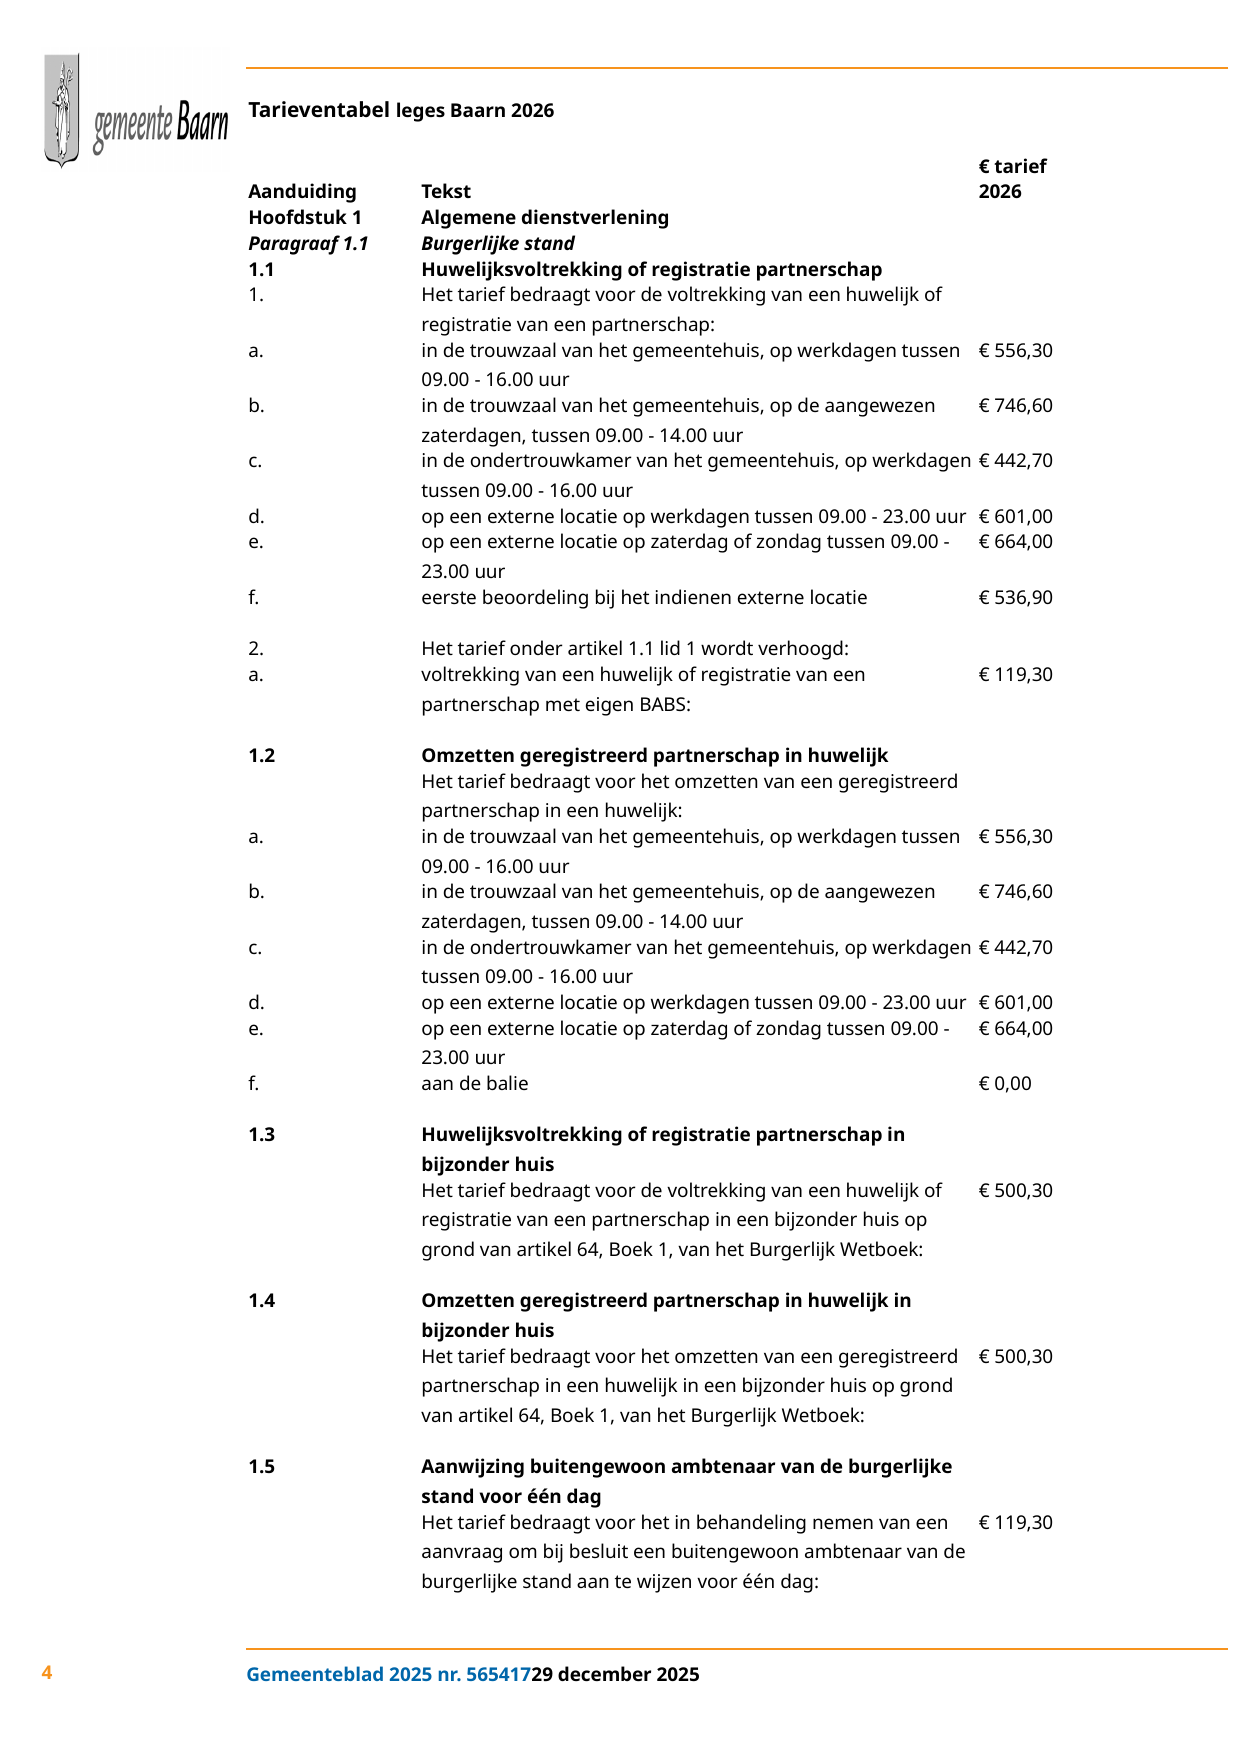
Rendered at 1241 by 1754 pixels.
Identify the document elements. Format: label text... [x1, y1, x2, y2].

table_cell [248, 1428, 421, 1453]
table_cell eerste beoordeling bij het indienen externe locatie [421, 584, 978, 610]
table_cell [979, 635, 1152, 661]
table_cell in de ondertrouwkamer van het gemeentehuis, op werkdagen tussen 09.00 - 16.00 uur [421, 934, 978, 989]
table_cell € 442,70 [979, 448, 1152, 503]
table_cell € 746,60 [979, 392, 1152, 448]
table_cell in de ondertrouwkamer van het gemeentehuis, op werkdagen tussen 09.00 - 16.00 uur [421, 448, 978, 503]
table_cell € 556,30 [979, 337, 1152, 392]
table_cell 2. [248, 635, 421, 661]
table_cell [979, 1454, 1152, 1509]
table_cell [979, 1262, 1152, 1288]
table_cell € 119,30 [979, 1509, 1152, 1594]
table_cell f. [248, 1070, 421, 1096]
text Tarieventabel leges Baarn 2026 [248, 95, 1152, 123]
table_cell in de trouwzaal van het gemeentehuis, op de aangewezen zaterdagen, tussen 09.00 - 14.00 uur [421, 392, 978, 448]
table_cell 1.2 [248, 742, 421, 768]
table_cell op een externe locatie op werkdagen tussen 09.00 - 23.00 uur [421, 503, 978, 529]
table_cell e. [248, 1015, 421, 1070]
table_cell [248, 1177, 421, 1262]
table_cell Huwelijksvoltrekking of registratie partnerschap [421, 256, 978, 282]
table_cell [248, 716, 421, 742]
table_cell b. [248, 879, 421, 934]
table_cell € 119,30 [979, 661, 1152, 716]
table_header [248, 153, 421, 179]
table_cell [979, 768, 1152, 823]
table_cell op een externe locatie op werkdagen tussen 09.00 - 23.00 uur [421, 989, 978, 1015]
table_header [421, 153, 978, 179]
table_cell [421, 610, 978, 635]
table_cell Burgerlijke stand [421, 230, 978, 256]
table_cell Het tarief bedraagt voor de voltrekking van een huwelijk of registratie van een partnerschap: [421, 282, 978, 337]
table_cell Het tarief bedraagt voor het omzetten van een geregistreerd partnerschap in een huwelijk in een bijzonder huis op grond van artikel 64, Boek 1, van het Burgerlijk Wetboek: [421, 1343, 978, 1428]
table_cell € 500,30 [979, 1343, 1152, 1428]
table_cell Omzetten geregistreerd partnerschap in huwelijk in bijzonder huis [421, 1288, 978, 1343]
table_cell [248, 1509, 421, 1594]
table_cell € 500,30 [979, 1177, 1152, 1262]
table_cell Het tarief bedraagt voor het in behandeling nemen van een aanvraag om bij besluit een buitengewoon ambtenaar van de burgerlijke stand aan te wijzen voor één dag: [421, 1509, 978, 1594]
table_cell op een externe locatie op zaterdag of zondag tussen 09.00 - 23.00 uur [421, 529, 978, 584]
table_cell € 601,00 [979, 503, 1152, 529]
table_cell [979, 1288, 1152, 1343]
picture [41, 47, 231, 172]
table_cell € 664,00 [979, 529, 1152, 584]
table_cell [248, 610, 421, 635]
table_header € tarief [979, 153, 1152, 179]
table_cell [979, 742, 1152, 768]
table_cell € 0,00 [979, 1070, 1152, 1096]
table_cell [979, 610, 1152, 635]
table_cell a. [248, 823, 421, 878]
table_cell [421, 1428, 978, 1453]
table_cell a. [248, 661, 421, 716]
table_cell [421, 1262, 978, 1288]
table_cell € 664,00 [979, 1015, 1152, 1070]
table_cell [248, 1262, 421, 1288]
table_cell Omzetten geregistreerd partnerschap in huwelijk [421, 742, 978, 768]
table_cell [979, 230, 1152, 256]
table_cell [248, 1343, 421, 1428]
table_cell voltrekking van een huwelijk of registratie van een partnerschap met eigen BABS: [421, 661, 978, 716]
table_cell Algemene dienstverlening [421, 205, 978, 230]
table_cell [248, 768, 421, 823]
table_cell [979, 1428, 1152, 1453]
table_cell 1.3 [248, 1122, 421, 1177]
table_cell c. [248, 934, 421, 989]
table_cell € 556,30 [979, 823, 1152, 878]
table_cell f. [248, 584, 421, 610]
table_cell [421, 716, 978, 742]
table_cell Aanwijzing buitengewoon ambtenaar van de burgerlijke stand voor één dag [421, 1454, 978, 1509]
table_cell op een externe locatie op zaterdag of zondag tussen 09.00 - 23.00 uur [421, 1015, 978, 1070]
table_cell Aanduiding [248, 179, 421, 204]
table_cell Tekst [421, 179, 978, 204]
table_cell a. [248, 337, 421, 392]
table_cell Het tarief bedraagt voor het omzetten van een geregistreerd partnerschap in een huwelijk: [421, 768, 978, 823]
table_cell d. [248, 989, 421, 1015]
table_cell [421, 1096, 978, 1122]
table_cell [979, 256, 1152, 282]
table_cell 2026 [979, 179, 1152, 204]
table_cell Het tarief bedraagt voor de voltrekking van een huwelijk of registratie van een partnerschap in een bijzonder huis op grond van artikel 64, Boek 1, van het Burgerlijk Wetboek: [421, 1177, 978, 1262]
table_cell [979, 1122, 1152, 1177]
table_cell c. [248, 448, 421, 503]
table_cell [248, 1096, 421, 1122]
table_cell 1.5 [248, 1454, 421, 1509]
table_cell Hoofdstuk 1 [248, 205, 421, 230]
table_cell Paragraaf 1.1 [248, 230, 421, 256]
table_cell Het tarief onder artikel 1.1 lid 1 wordt verhoogd: [421, 635, 978, 661]
table_cell € 601,00 [979, 989, 1152, 1015]
table_cell in de trouwzaal van het gemeentehuis, op de aangewezen zaterdagen, tussen 09.00 - 14.00 uur [421, 879, 978, 934]
table_cell € 442,70 [979, 934, 1152, 989]
table_cell 1. [248, 282, 421, 337]
table_cell e. [248, 529, 421, 584]
table_cell d. [248, 503, 421, 529]
table_cell [979, 205, 1152, 230]
table_cell Huwelijksvoltrekking of registratie partnerschap in bijzonder huis [421, 1122, 978, 1177]
table_cell 1.4 [248, 1288, 421, 1343]
table_cell aan de balie [421, 1070, 978, 1096]
table_cell b. [248, 392, 421, 448]
table_cell [979, 282, 1152, 337]
table_cell € 746,60 [979, 879, 1152, 934]
table_cell 1.1 [248, 256, 421, 282]
table_cell in de trouwzaal van het gemeentehuis, op werkdagen tussen 09.00 - 16.00 uur [421, 823, 978, 878]
table_cell € 536,90 [979, 584, 1152, 610]
table_cell in de trouwzaal van het gemeentehuis, op werkdagen tussen 09.00 - 16.00 uur [421, 337, 978, 392]
table_cell [979, 716, 1152, 742]
table_cell [979, 1096, 1152, 1122]
